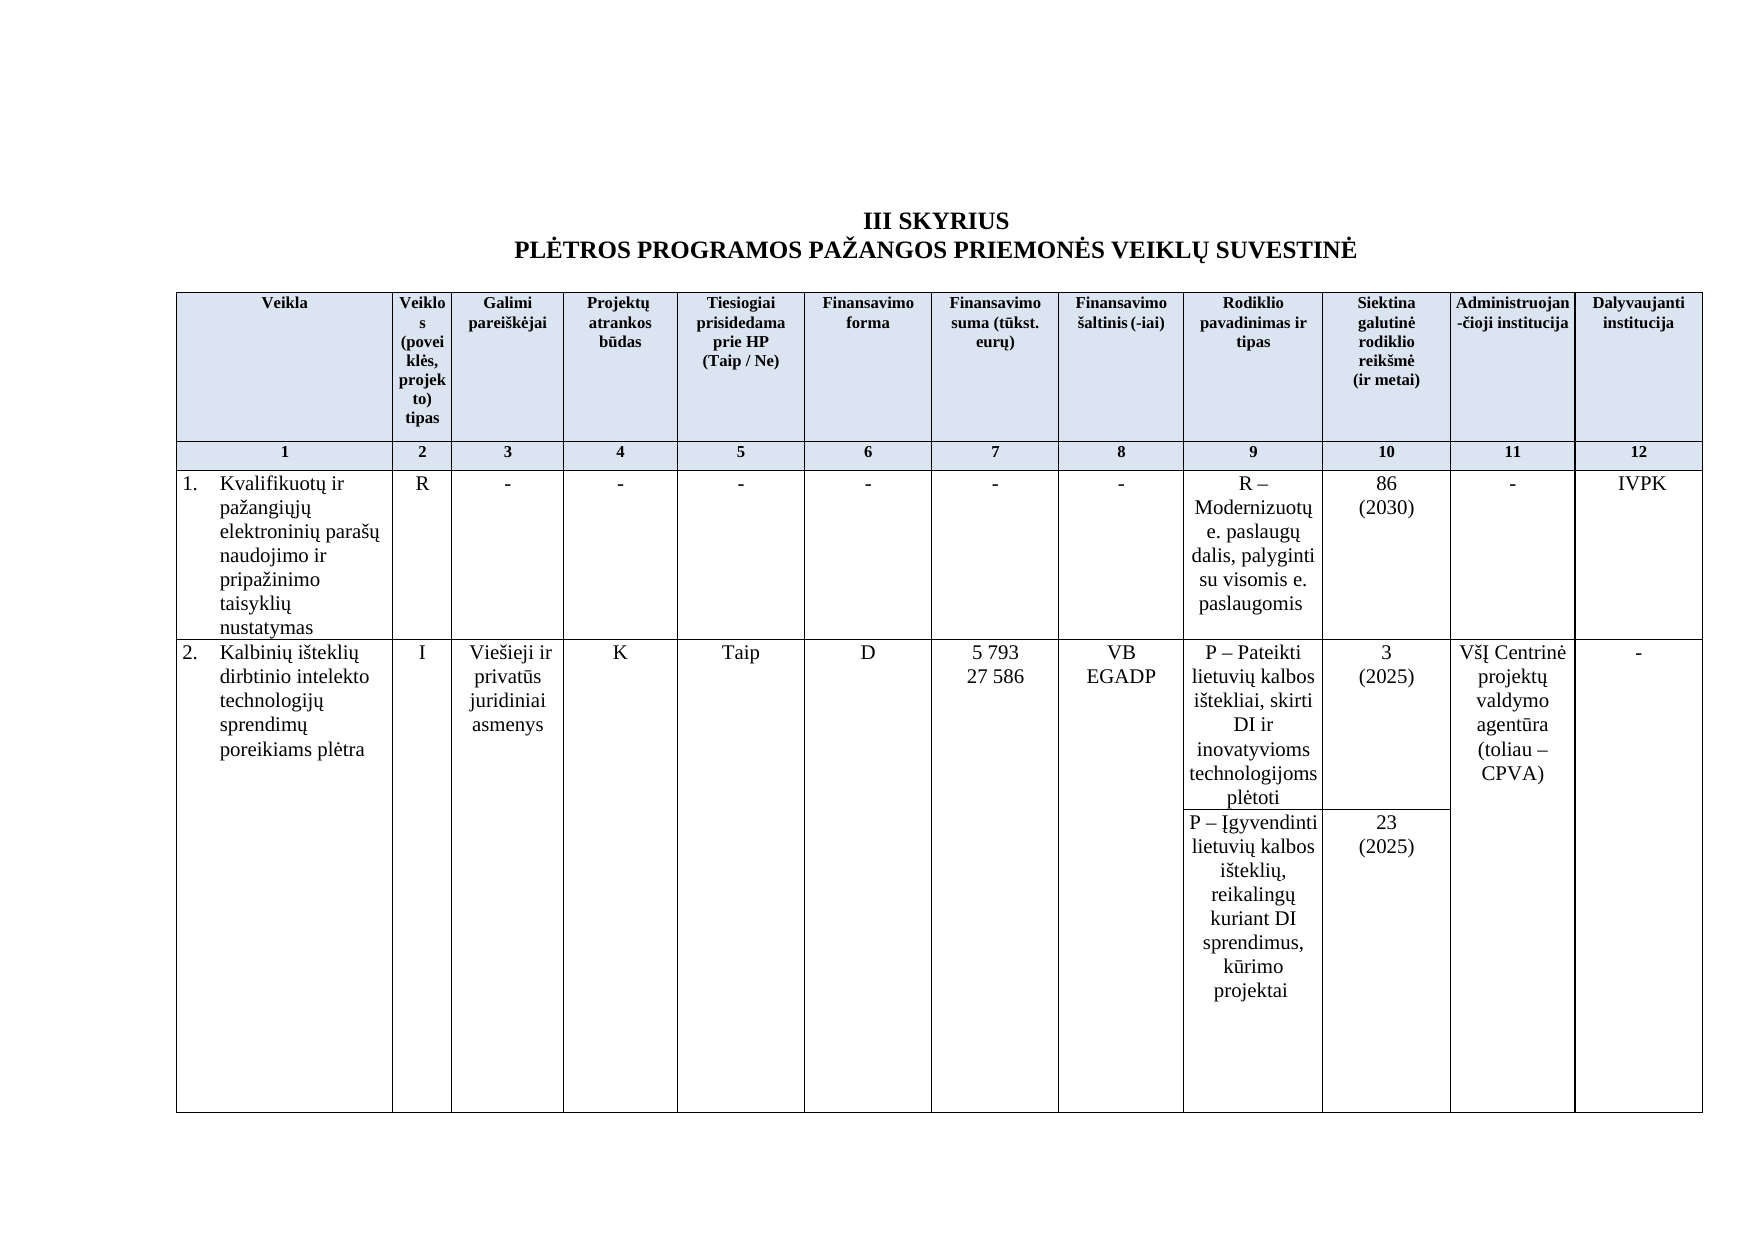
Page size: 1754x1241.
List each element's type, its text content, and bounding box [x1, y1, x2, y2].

table_cell K [564, 640, 677, 1112]
table_header Tiesiogiai prisidedama prie HP (Taip / Ne) [678, 293, 804, 441]
text PLĖTROS PROGRAMOS PAŽANGOS PRIEMONĖS VEIKLŲ SUVESTINĖ [177, 235, 1695, 263]
table_cell Taip [678, 640, 804, 1112]
table_header Administruojan-čioji institucija [1451, 293, 1574, 441]
table_cell R – Modernizuotų e. paslaugų dalis, palyginti su visomis e. paslaugomis [1184, 471, 1322, 639]
table_cell - [564, 471, 677, 639]
table_header Finansavimo šaltinis (-iai) [1059, 293, 1183, 441]
table_cell VB EGADP [1059, 640, 1183, 1112]
table_cell 3 (2025) [1323, 640, 1450, 809]
table_cell - [678, 471, 804, 639]
table_cell I [393, 640, 451, 1112]
table_header Veikla [177, 293, 392, 441]
table_cell 5 [678, 442, 804, 470]
table_cell 1 [177, 442, 392, 470]
table_cell 23 (2025) [1323, 810, 1450, 1112]
table_cell 9 [1184, 442, 1322, 470]
table_cell [1703, 441, 1708, 470]
table_header Dalyvaujanti institucija [1576, 293, 1702, 441]
table_cell 2 [393, 442, 451, 470]
table_cell 1. Kvalifikuotų ir pažangiųjų elektroninių parašų naudojimo ir pripažinimo taisyklių nustatymas [177, 471, 392, 639]
table_cell P – Įgyvendinti lietuvių kalbos išteklių, reikalingų kuriant DI sprendimus, kūrimo projektai [1184, 810, 1322, 1112]
table_header Rodiklio pavadinimas ir tipas [1184, 293, 1322, 441]
table_cell - [1451, 471, 1574, 639]
table_cell [1703, 639, 1708, 809]
table_cell R [393, 471, 451, 639]
table_cell 2. Kalbinių išteklių dirbtinio intelekto technologijų sprendimų poreikiams plėtra [177, 640, 392, 1112]
table_cell - [1576, 640, 1702, 1112]
table_cell 10 [1323, 442, 1450, 470]
table_cell - [805, 471, 931, 639]
table_cell 5 793 27 586 [932, 640, 1058, 1112]
table_cell 8 [1059, 442, 1183, 470]
table_header Siektina galutinė rodiklio reikšmė (ir metai) [1323, 293, 1450, 441]
table_cell [1703, 809, 1708, 1112]
table_cell [1703, 470, 1708, 639]
table_header [1703, 292, 1708, 441]
table_header Finansavimo suma (tūkst. eurų) [932, 293, 1058, 441]
table_cell - [932, 471, 1058, 639]
table_cell 4 [564, 442, 677, 470]
table_cell 6 [805, 442, 931, 470]
table_cell Viešieji ir privatūs juridiniai asmenys [452, 640, 563, 1112]
table_cell 12 [1576, 442, 1702, 470]
table_cell P – Pateikti lietuvių kalbos ištekliai, skirti DI ir inovatyvioms technologijoms plėtoti [1184, 640, 1322, 809]
table_cell VšĮ Centrinė projektų valdymo agentūra (toliau – CPVA) [1451, 640, 1574, 1112]
table_cell IVPK [1576, 471, 1702, 639]
table_header Finansavimo forma [805, 293, 931, 441]
table_cell - [452, 471, 563, 639]
table_cell 7 [932, 442, 1058, 470]
table_cell 86 (2030) [1323, 471, 1450, 639]
table_header Galimi pareiškėjai [452, 293, 563, 441]
table_header Projektų atrankos būdas [564, 293, 677, 441]
table_header Veiklos (poveiklės, projekto) tipas [393, 293, 451, 441]
table_cell 11 [1451, 442, 1574, 470]
table_cell 3 [452, 442, 563, 470]
table_cell - [1059, 471, 1183, 639]
text III SKYRIUS [177, 206, 1695, 235]
table_cell D [805, 640, 931, 1112]
